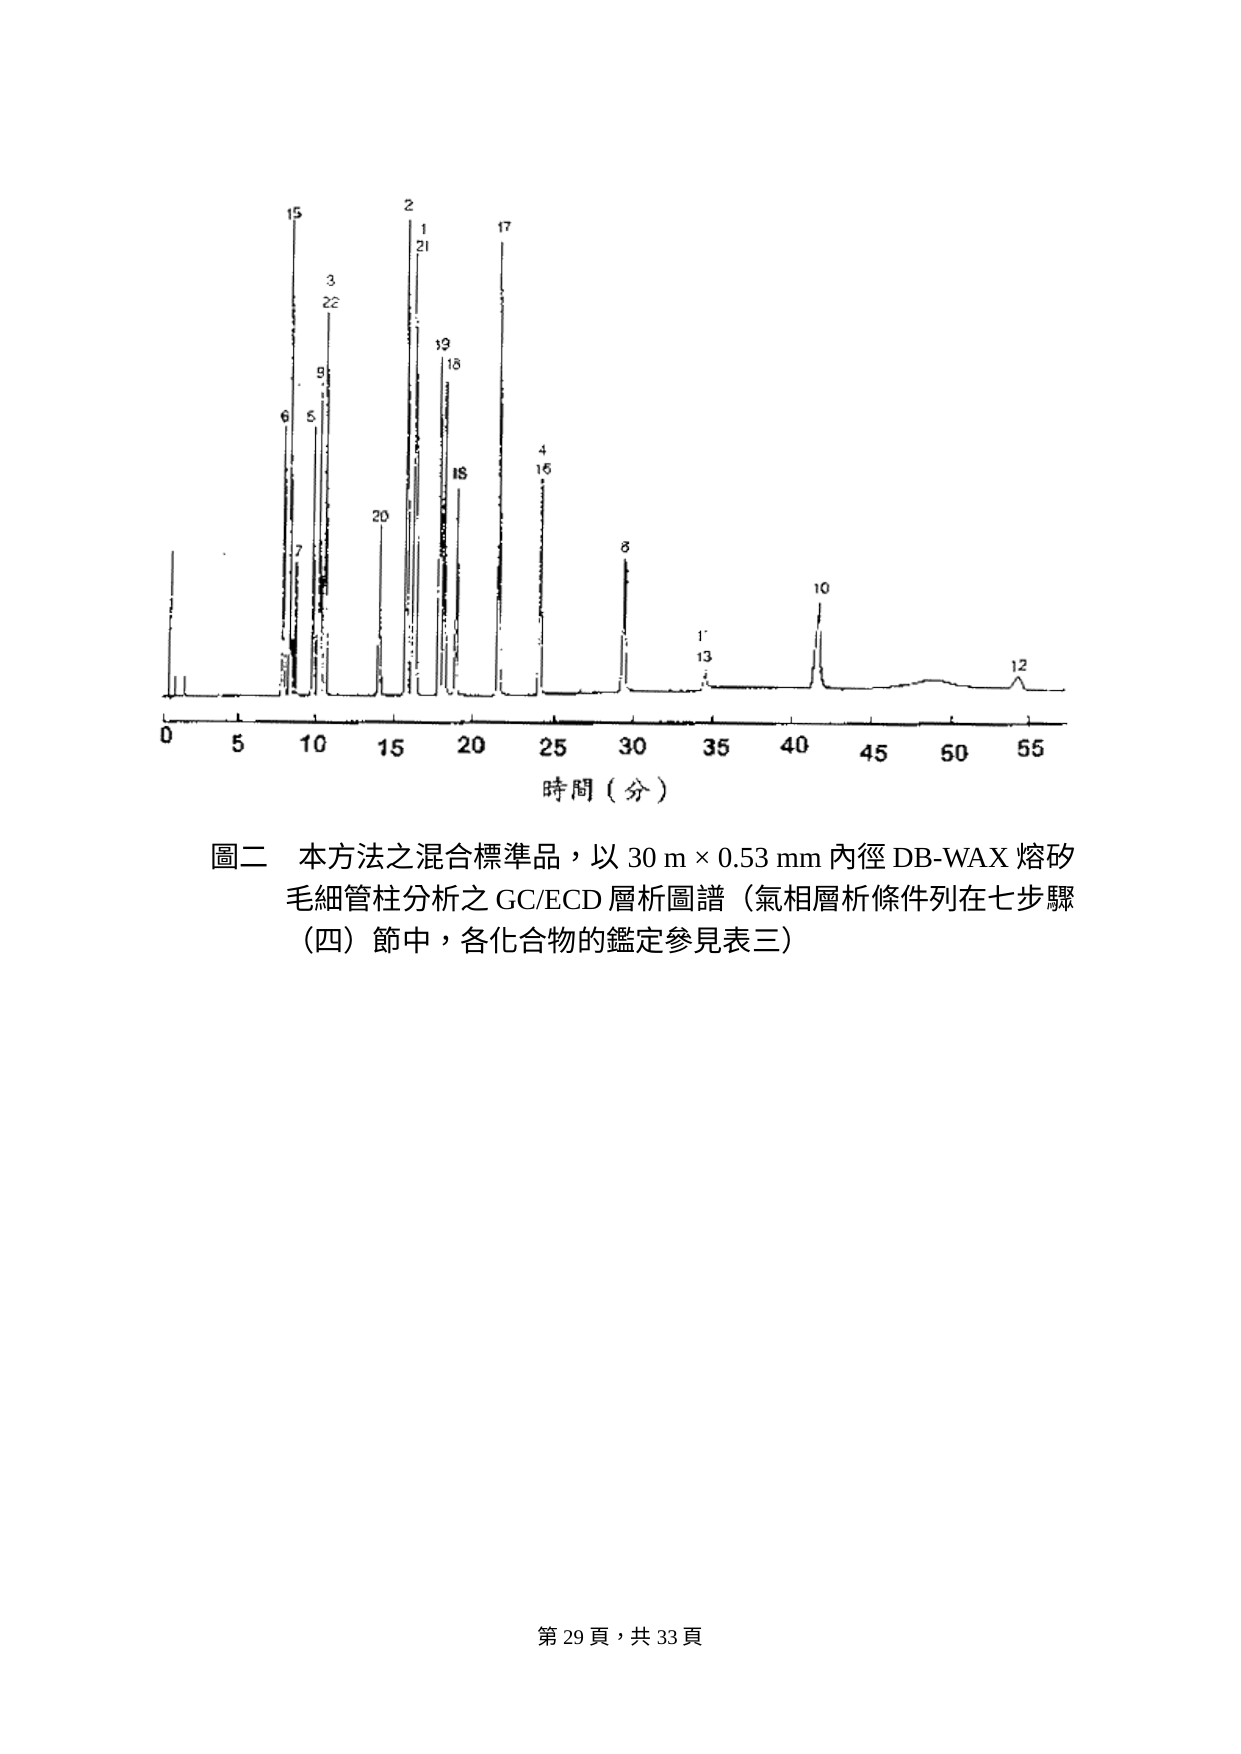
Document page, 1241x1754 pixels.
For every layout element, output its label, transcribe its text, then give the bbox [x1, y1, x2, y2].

picture [157, 195, 1074, 809]
text 圖二 本方法之混合標準品，以30 m × 0.53 mm內徑DB-WAX 熔矽毛細管柱分析之GC/ECD層析圖譜（氣相層析條件列在七步驟（四）節中，各化合物的鑑定參見表三） [210, 833, 1075, 960]
